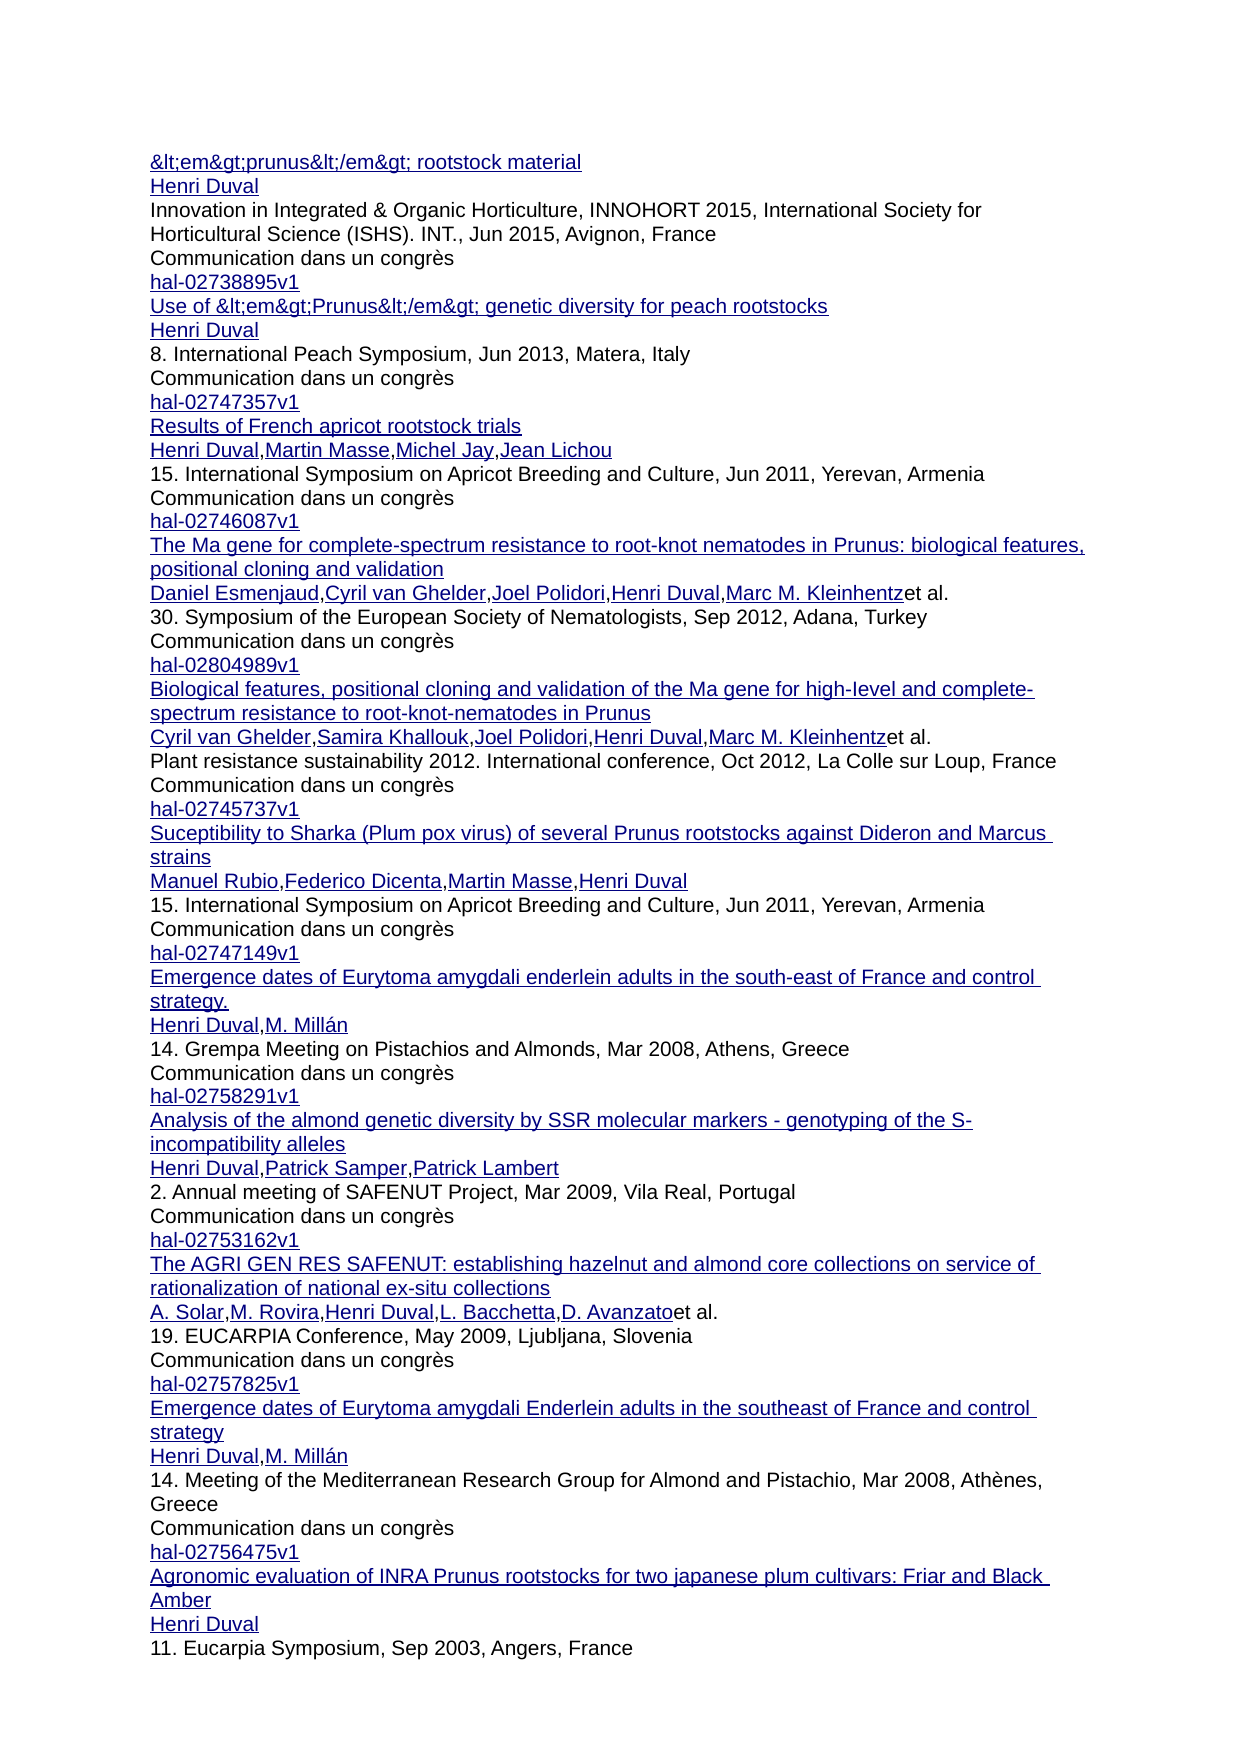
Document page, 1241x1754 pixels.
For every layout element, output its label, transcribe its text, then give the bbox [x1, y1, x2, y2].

table_cell Analysis of the almond genetic diversity by SSR molecular markers - genotyping of the S-incompatibility alleles Henri Duval,Patrick Samper,Patrick Lambert 2. Annual meeting of SAFENUT Project, Mar 2009, Vila Real, Portugal Communication dans un congrès hal-02753162v1 [150, 1108, 1090, 1252]
table_cell Agronomic evaluation of INRA Prunus rootstocks for two japanese plum cultivars: Friar and Black Amber Henri Duval 11. Eucarpia Symposium, Sep 2003, Angers, France [150, 1564, 1090, 1659]
table_cell Biological features, positional cloning and validation of the Ma gene for high-Ievel and complete-spectrum resistance to root-knot-nematodes in Prunus Cyril van Ghelder,Samira Khallouk,Joel Polidori,Henri Duval,Marc M. Kleinhentzet al. Plant resistance sustainability 2012. International conference, Oct 2012, La Colle sur Loup, France Communication dans un congrès hal-02745737v1 [150, 677, 1090, 821]
table_cell &lt;em&gt;prunus&lt;/em&gt; rootstock material Henri Duval Innovation in Integrated & Organic Horticulture, INNOHORT 2015, International Society for Horticultural Science (ISHS). INT., Jun 2015, Avignon, France Communication dans un congrès hal-02738895v1 [150, 150, 1090, 294]
table_cell Emergence dates of Eurytoma amygdali Enderlein adults in the southeast of France and control strategy Henri Duval,M. Millán 14. Meeting of the Mediterranean Research Group for Almond and Pistachio, Mar 2008, Athènes, Greece Communication dans un congrès hal-02756475v1 [150, 1396, 1090, 1563]
table_cell Use of &lt;em&gt;Prunus&lt;/em&gt; genetic diversity for peach rootstocks Henri Duval 8. International Peach Symposium, Jun 2013, Matera, Italy Communication dans un congrès hal-02747357v1 [150, 294, 1090, 413]
table_cell The Ma gene for complete-spectrum resistance to root-knot nematodes in Prunus: biological features, positional cloning and validation Daniel Esmenjaud,Cyril van Ghelder,Joel Polidori,Henri Duval,Marc M. Kleinhentzet al. 30. Symposium of the European Society of Nematologists, Sep 2012, Adana, Turkey Communication dans un congrès hal-02804989v1 [150, 533, 1090, 677]
table_cell Suceptibility to Sharka (Plum pox virus) of several Prunus rootstocks against Dideron and Marcus strains Manuel Rubio,Federico Dicenta,Martin Masse,Henri Duval 15. International Symposium on Apricot Breeding and Culture, Jun 2011, Yerevan, Armenia Communication dans un congrès hal-02747149v1 [150, 821, 1090, 964]
table_cell The AGRI GEN RES SAFENUT: establishing hazelnut and almond core collections on service of rationalization of national ex-situ collections A. Solar,M. Rovira,Henri Duval,L. Bacchetta,D. Avanzatoet al. 19. EUCARPIA Conference, May 2009, Ljubljana, Slovenia Communication dans un congrès hal-02757825v1 [150, 1252, 1090, 1396]
table_cell Results of French apricot rootstock trials Henri Duval,Martin Masse,Michel Jay,Jean Lichou 15. International Symposium on Apricot Breeding and Culture, Jun 2011, Yerevan, Armenia Communication dans un congrès hal-02746087v1 [150, 414, 1090, 533]
table_cell Emergence dates of Eurytoma amygdali enderlein adults in the south-east of France and control strategy. Henri Duval,M. Millán 14. Grempa Meeting on Pistachios and Almonds, Mar 2008, Athens, Greece Communication dans un congrès hal-02758291v1 [150, 965, 1090, 1108]
